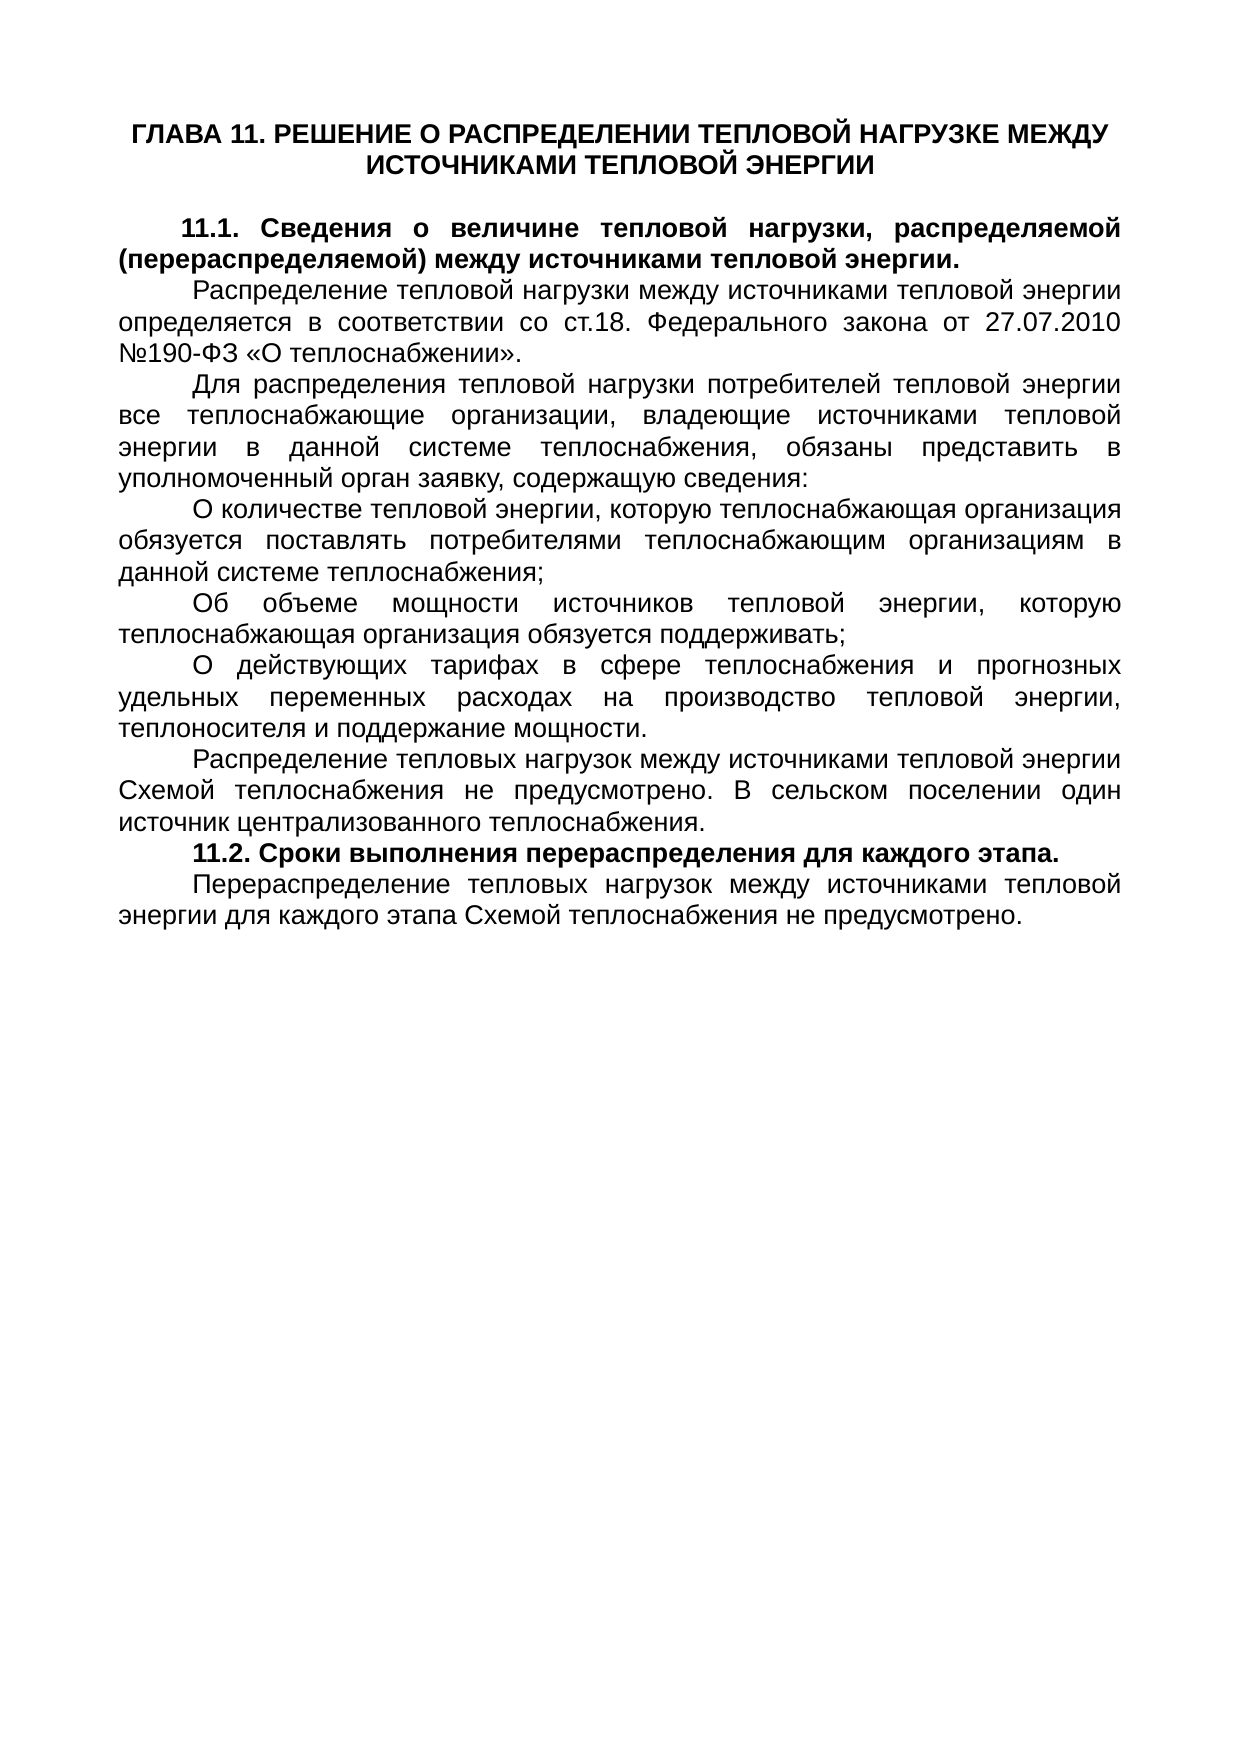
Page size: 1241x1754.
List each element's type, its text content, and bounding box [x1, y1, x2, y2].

text Перераспределение тепловых нагрузок между источниками тепловой энергии для каждого этапа Схемой теплоснабжения не предусмотрено. [118, 868, 1122, 931]
subtitle ГЛАВА 11. РЕШЕНИЕ О РАСПРЕДЕЛЕНИИ ТЕПЛОВОЙ НАГРУЗКЕ МЕЖДУ ИСТОЧНИКАМИ ТЕПЛОВОЙ ЭНЕРГИИ [118, 118, 1122, 181]
subtitle 11.1. Сведения о величине тепловой нагрузки, распределяемой (перераспределяемой) между источниками тепловой энергии. [118, 212, 1122, 274]
text О количестве тепловой энергии, которую теплоснабжающая организация обязуется поставлять потребителями теплоснабжающим организациям в данной системе теплоснабжения; [118, 493, 1122, 587]
text Об объеме мощности источников тепловой энергии, которую теплоснабжающая организация обязуется поддерживать; [118, 587, 1122, 649]
text 11.2. Сроки выполнения перераспределения для каждого этапа. [118, 837, 1122, 868]
text Распределение тепловой нагрузки между источниками тепловой энергии определяется в соответствии со ст.18. Федерального закона от 27.07.2010 №190-ФЗ «О теплоснабжении». [118, 274, 1122, 368]
text О действующих тарифах в сфере теплоснабжения и прогнозных удельных переменных расходах на производство тепловой энергии, теплоносителя и поддержание мощности. [118, 649, 1122, 743]
text Распределение тепловых нагрузок между источниками тепловой энергии Схемой теплоснабжения не предусмотрено. В сельском поселении один источник централизованного теплоснабжения. [118, 743, 1122, 837]
text Для распределения тепловой нагрузки потребителей тепловой энергии все теплоснабжающие организации, владеющие источниками тепловой энергии в данной системе теплоснабжения, обязаны представить в уполномоченный орган заявку, содержащую сведения: [118, 368, 1122, 493]
